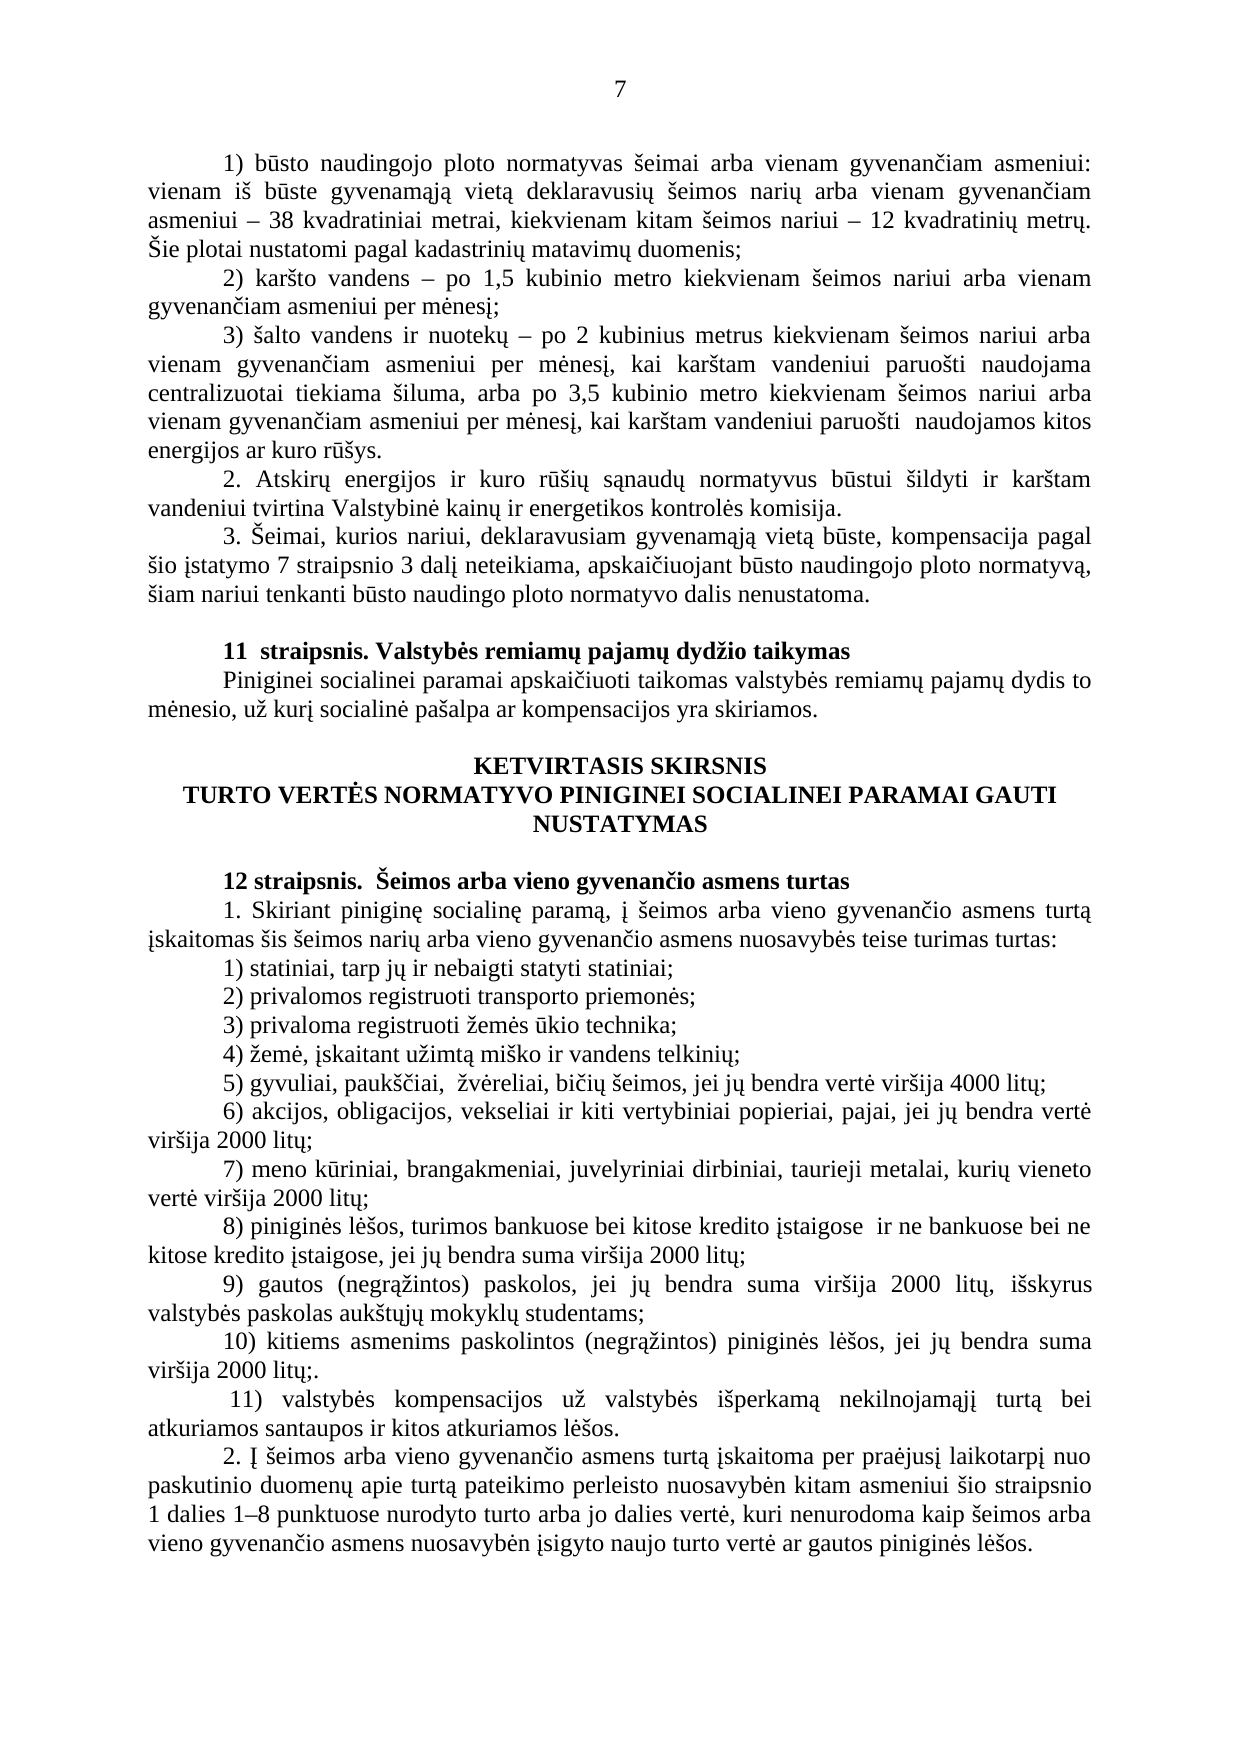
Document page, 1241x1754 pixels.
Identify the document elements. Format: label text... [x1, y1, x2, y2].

text 11 straipsnis. Valstybės remiamų pajamų dydžio taikymas [148, 636, 1092, 665]
text 2) privalomos registruoti transporto priemonės; [148, 981, 1092, 1010]
text 8) piniginės lėšos, turimos bankuose bei kitose kredito įstaigose ir ne bankuose bei ne kitose kredito įstaigose, jei jų bendra suma viršija 2000 litų; [148, 1211, 1092, 1269]
text 10) kitiems asmenims paskolintos (negrąžintos) piniginės lėšos, jei jų bendra suma viršija 2000 litų;. [148, 1326, 1092, 1384]
text 2) karšto vandens – po 1,5 kubinio metro kiekvienam šeimos nariui arba vienam gyvenančiam asmeniui per mėnesį; [148, 263, 1092, 320]
text 11) valstybės kompensacijos už valstybės išperkamą nekilnojamąjį turtą bei atkuriamos santaupos ir kitos atkuriamos lėšos. [148, 1384, 1092, 1441]
text 12 straipsnis. Šeimos arba vieno gyvenančio asmens turtas [148, 866, 1092, 895]
text 3. Šeimai, kurios nariui, deklaravusiam gyvenamąją vietą būste, kompensacija pagal šio įstatymo 7 straipsnio 3 dalį neteikiama, apskaičiuojant būsto naudingojo ploto normatyvą, šiam nariui tenkanti būsto naudingo ploto normatyvo dalis nenustatoma. [148, 521, 1092, 608]
text TURTO VERTĖS NORMATYVO PINIGINEI SOCIALINEI PARAMAI GAUTI NUSTATYMAS [148, 780, 1092, 838]
text 3) šalto vandens ir nuotekų – po 2 kubinius metrus kiekvienam šeimos nariui arba vienam gyvenančiam asmeniui per mėnesį, kai karštam vandeniui paruošti naudojama centralizuotai tiekiama šiluma, arba po 3,5 kubinio metro kiekvienam šeimos nariui arba vienam gyvenančiam asmeniui per mėnesį, kai karštam vandeniui paruošti naudojamos kitos energijos ar kuro rūšys. [148, 320, 1092, 464]
text 4) žemė, įskaitant užimtą miško ir vandens telkinių; [148, 1039, 1092, 1068]
text 1) statiniai, tarp jų ir nebaigti statyti statiniai; [148, 953, 1092, 981]
text 1) būsto naudingojo ploto normatyvas šeimai arba vienam gyvenančiam asmeniui: vienam iš būste gyvenamąją vietą deklaravusių šeimos narių arba vienam gyvenančiam asmeniui – 38 kvadratiniai metrai, kiekvienam kitam šeimos nariui – 12 kvadratinių metrų. Šie plotai nustatomi pagal kadastrinių matavimų duomenis; [148, 148, 1092, 263]
text 7) meno kūriniai, brangakmeniai, juvelyriniai dirbiniai, taurieji metalai, kurių vieneto vertė viršija 2000 litų; [148, 1154, 1092, 1211]
text 6) akcijos, obligacijos, vekseliai ir kiti vertybiniai popieriai, pajai, jei jų bendra vertė viršija 2000 litų; [148, 1096, 1092, 1154]
text 5) gyvuliai, paukščiai, žvėreliai, bičių šeimos, jei jų bendra vertė viršija 4000 litų; [148, 1068, 1092, 1096]
text 3) privaloma registruoti žemės ūkio technika; [148, 1010, 1092, 1039]
text 1. Skiriant piniginę socialinę paramą, į šeimos arba vieno gyvenančio asmens turtą įskaitomas šis šeimos narių arba vieno gyvenančio asmens nuosavybės teise turimas turtas: [148, 895, 1092, 953]
text 9) gautos (negrąžintos) paskolos, jei jų bendra suma viršija 2000 litų, išskyrus valstybės paskolas aukštųjų mokyklų studentams; [148, 1269, 1092, 1326]
text 2. Į šeimos arba vieno gyvenančio asmens turtą įskaitoma per praėjusį laikotarpį nuo paskutinio duomenų apie turtą pateikimo perleisto nuosavybėn kitam asmeniui šio straipsnio 1 dalies 1–8 punktuose nurodyto turto arba jo dalies vertė, kuri nenurodoma kaip šeimos arba vieno gyvenančio asmens nuosavybėn įsigyto naujo turto vertė ar gautos piniginės lėšos. [148, 1441, 1092, 1556]
text 2. Atskirų energijos ir kuro rūšių sąnaudų normatyvus būstui šildyti ir karštam vandeniui tvirtina Valstybinė kainų ir energetikos kontrolės komisija. [148, 464, 1092, 521]
text KETVIRTASIS SKIRSNIS [148, 751, 1092, 780]
text Piniginei socialinei paramai apskaičiuoti taikomas valstybės remiamų pajamų dydis to mėnesio, už kurį socialinė pašalpa ar kompensacijos yra skiriamos. [148, 665, 1092, 723]
